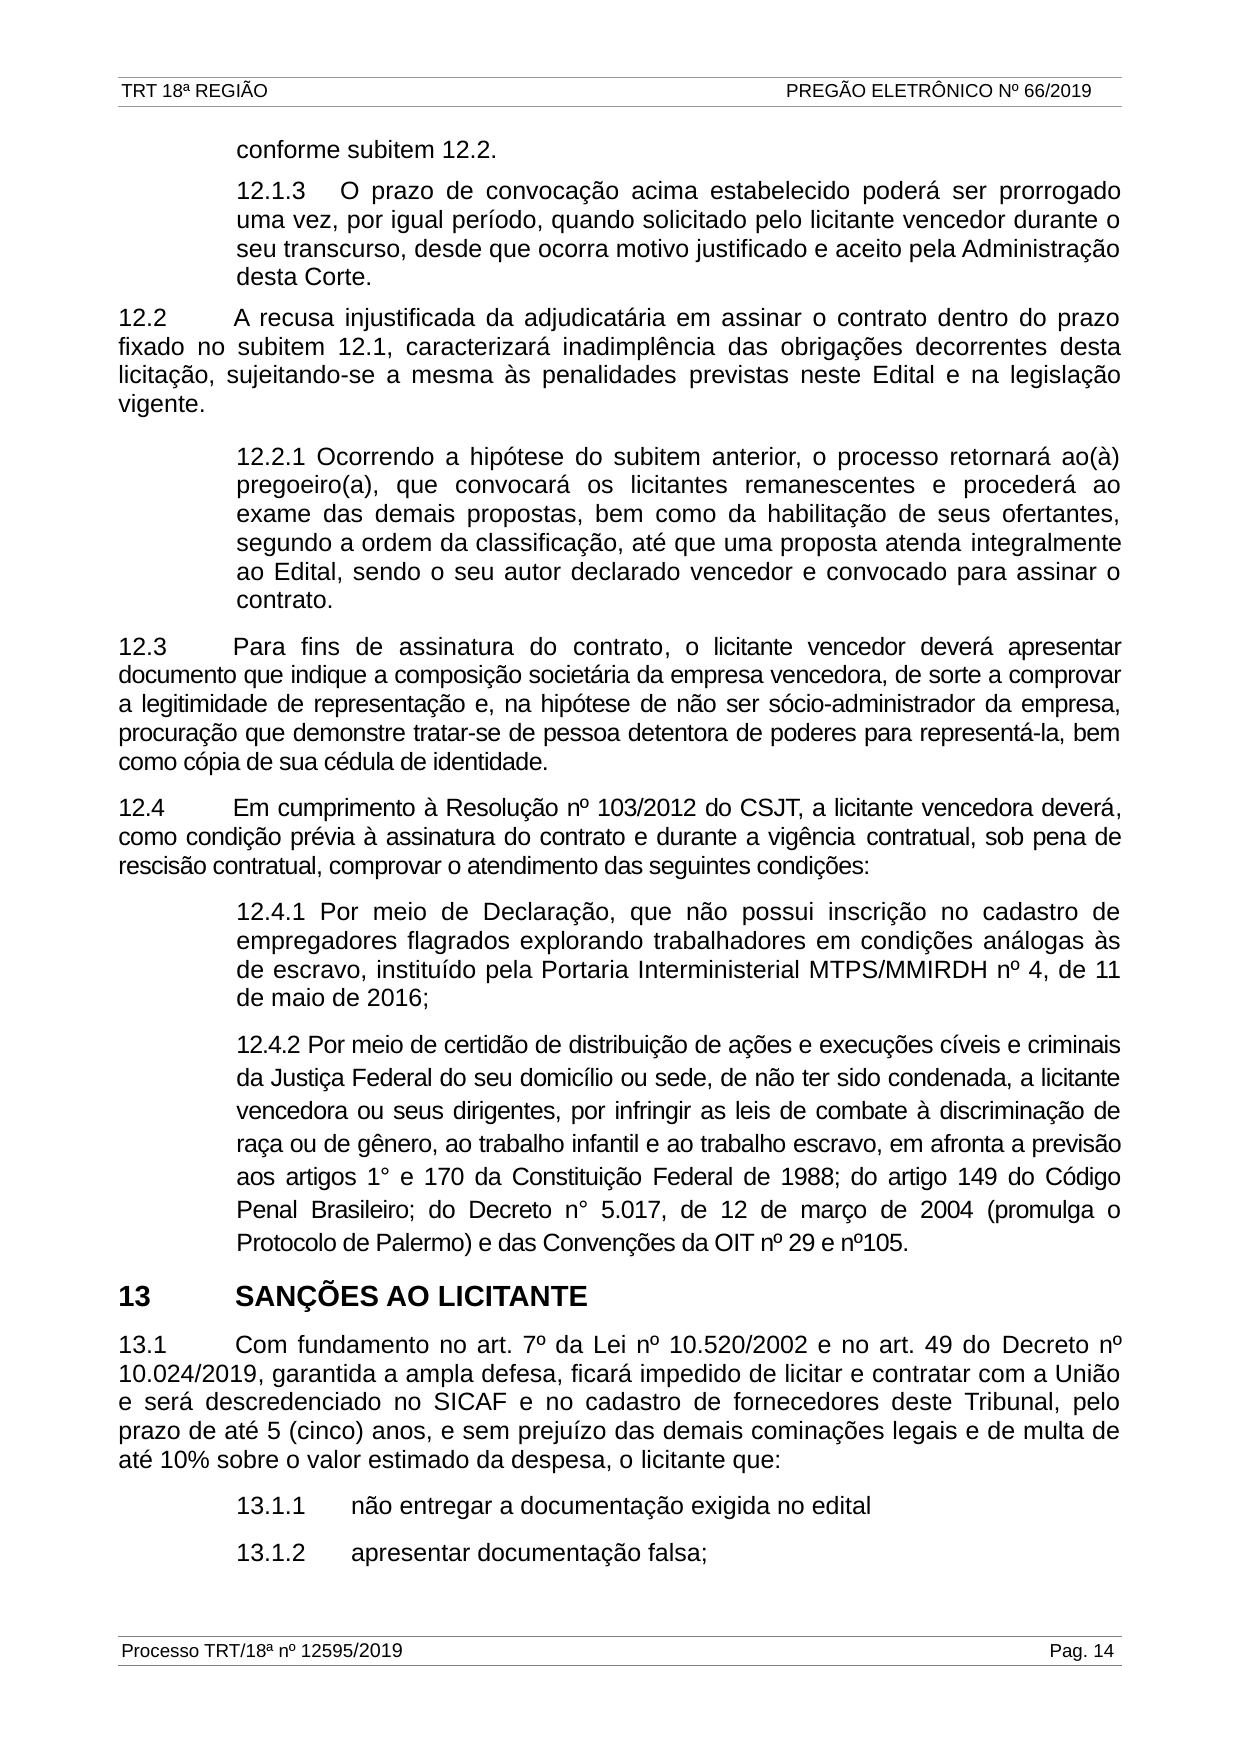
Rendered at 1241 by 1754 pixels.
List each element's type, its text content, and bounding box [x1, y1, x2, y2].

text 13 SANÇÕES AO LICITANTE [118, 1279, 1122, 1312]
list conforme subitem 12.2. [236, 136, 1122, 164]
text 13.1.1 não entregar a documentação exigida no edital [236, 1491, 1122, 1520]
text 12.3 Para fins de assinatura do contrato, o licitante vencedor deverá apresentar documento que indique a composição societária da empresa vencedora, de sorte a comprovar a legitimidade de representação e, na hipótese de não ser sócio-administrador da empresa, procuração que demonstre tratar-se de pessoa detentora de poderes para representá-la, bem como cópia de sua cédula de identidade. [118, 632, 1122, 775]
text 13.1 Com fundamento no art. 7º da Lei nº 10.520/2002 e no art. 49 do Decreto nº 10.024/2019, garantida a ampla defesa, ficará impedido de licitar e contratar com a União e será descredenciado no SICAF e no cadastro de fornecedores deste Tribunal, pelo prazo de até 5 (cinco) anos, e sem prejuízo das demais cominações legais e de multa de até 10% sobre o valor estimado da despesa, o licitante que: [118, 1330, 1122, 1474]
text 13.1.2 apresentar documentação falsa; [236, 1538, 1122, 1567]
text 12.2 A recusa injustificada da adjudicatária em assinar o contrato dentro do prazo fixado no subitem 12.1, caracterizará inadimplência das obrigações decorrentes desta licitação, sujeitando-se a mesma às penalidades previstas neste Edital e na legislação vigente. [118, 303, 1122, 418]
list 12.1.3 O prazo de convocação acima estabelecido poderá ser prorrogado uma vez, por igual período, quando solicitado pelo licitante vencedor durante o seu transcurso, desde que ocorra motivo justificado e aceito pela Administração desta Corte. [236, 176, 1122, 291]
list 12.2.1 Ocorrendo a hipótese do subitem anterior, o processo retornará ao(à) pregoeiro(a), que convocará os licitantes remanescentes e procederá ao exame das demais propostas, bem como da habilitação de seus ofertantes, segundo a ordem da classificação, até que uma proposta atenda integralmente ao Edital, sendo o seu autor declarado vencedor e convocado para assinar o contrato. [236, 441, 1122, 614]
text 12.4.2 Por meio de certidão de distribuição de ações e execuções cíveis e criminais da Justiça Federal do seu domicílio ou sede, de não ter sido condenada, a licitante vencedora ou seus dirigentes, por infringir as leis de combate à discriminação de raça ou de gênero, ao trabalho infantil e ao trabalho escravo, em afronta a previsão aos artigos 1° e 170 da Constituição Federal de 1988; do artigo 149 do Código Penal Brasileiro; do Decreto n° 5.017, de 12 de março de 2004 (promulga o Protocolo de Palermo) e das Convenções da OIT nº 29 e nº105. [236, 1030, 1122, 1257]
text 12.4.1 Por meio de Declaração, que não possui inscrição no cadastro de empregadores flagrados explorando trabalhadores em condições análogas às de escravo, instituído pela Portaria Interministerial MTPS/MMIRDH nº 4, de 11 de maio de 2016; [236, 897, 1122, 1012]
text 12.4 Em cumprimento à Resolução nº 103/2012 do CSJT, a licitante vencedora deverá, como condição prévia à assinatura do contrato e durante a vigência contratual, sob pena de rescisão contratual, comprovar o atendimento das seguintes condições: [118, 793, 1122, 879]
